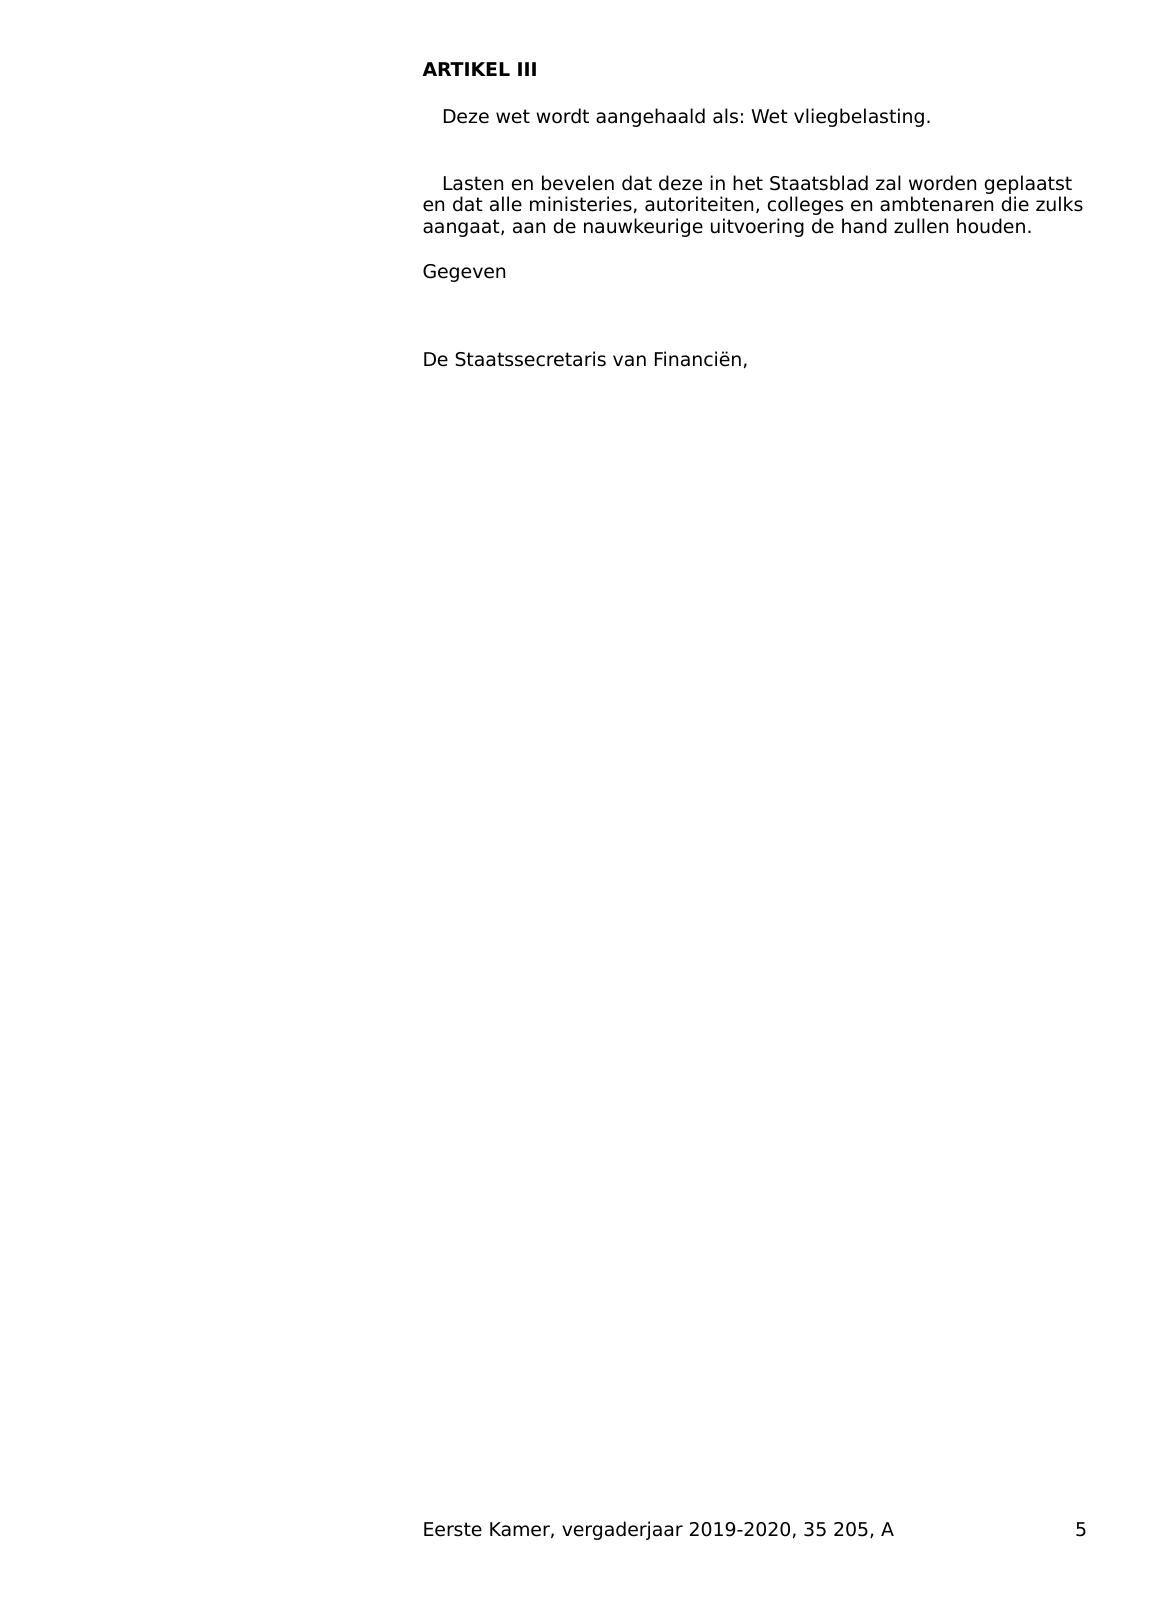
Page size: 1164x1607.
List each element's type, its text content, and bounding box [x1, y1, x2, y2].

text Lasten en bevelen dat deze in het Staatsblad zal worden geplaatst en dat alle ministeries, autoriteiten, colleges en ambtenaren die zulks aangaat, aan de nauwkeurige uitvoering de hand zullen houden. [422, 172, 1087, 238]
text De Staatssecretaris van Financiën, [422, 349, 1087, 371]
subtitle ARTIKEL III [422, 59, 1087, 81]
text Gegeven [422, 261, 1087, 282]
text Deze wet wordt aangehaald als: Wet vliegbelasting. [422, 106, 1087, 128]
